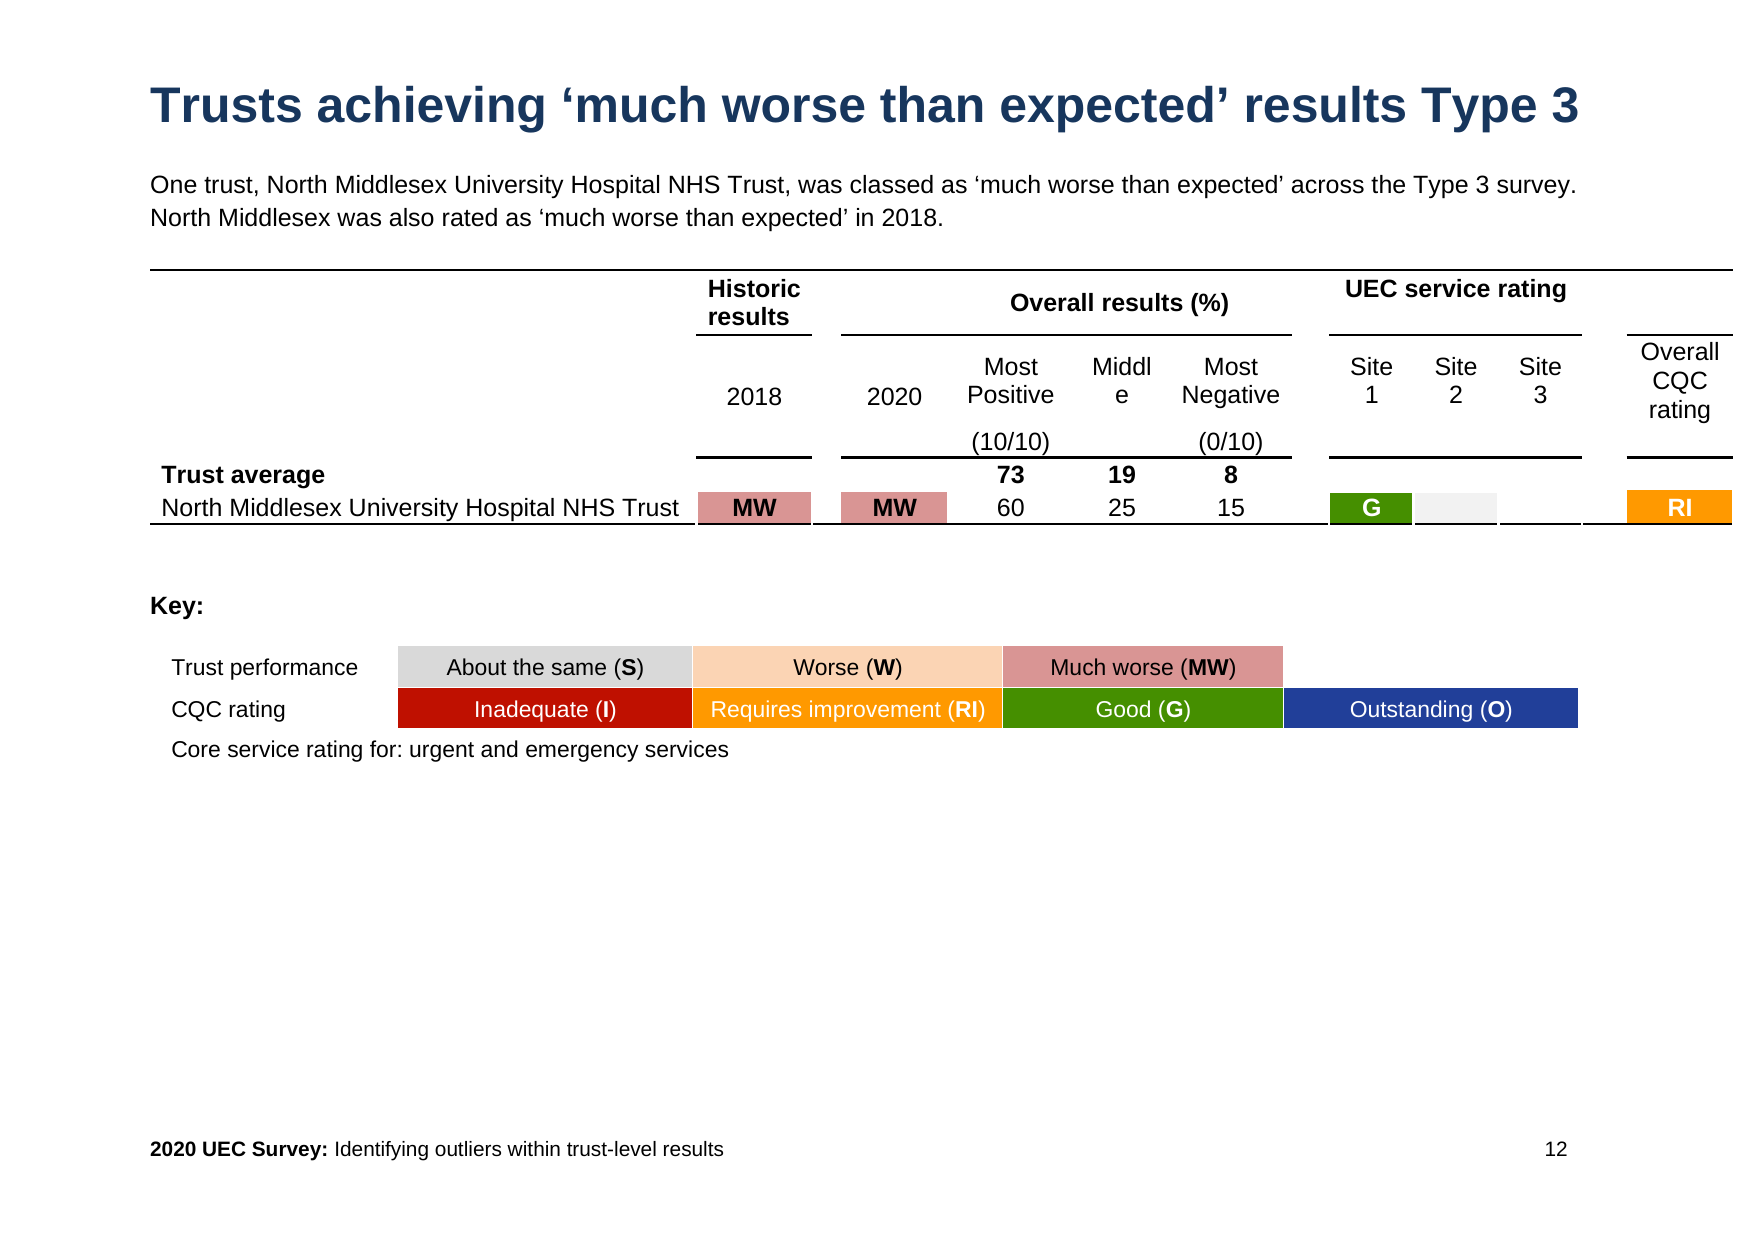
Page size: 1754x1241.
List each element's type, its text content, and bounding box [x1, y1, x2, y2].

table_cell Most Negative [1170, 336, 1292, 425]
table_cell Requires improvement (RI) [693, 688, 1002, 728]
table_header [1284, 646, 1359, 687]
table_cell Site 2 [1414, 336, 1498, 425]
table_cell 60 [948, 490, 1074, 523]
table_cell [813, 490, 841, 523]
table_cell Core service rating for: urgent and emergency services [160, 730, 1578, 769]
table_header [150, 271, 696, 334]
table_cell [841, 459, 947, 489]
text Key: [150, 591, 1604, 619]
table_cell [1583, 490, 1627, 523]
table_cell [1627, 425, 1733, 456]
table_cell [1329, 459, 1414, 489]
table_cell Trust average [150, 456, 696, 489]
table_cell [1415, 493, 1497, 523]
table_cell [1414, 459, 1498, 489]
table_header About the same (S) [398, 646, 692, 687]
table_header Historic results [696, 271, 812, 334]
table_cell 19 [1074, 459, 1170, 489]
table_cell North Middlesex University Hospital NHS Trust [150, 490, 695, 523]
table_cell [1292, 459, 1329, 489]
table_cell Overall CQC rating [1627, 336, 1733, 425]
table_cell 2018 [696, 336, 812, 456]
table_cell [1414, 425, 1498, 456]
table_cell [812, 334, 841, 394]
table_header UEC service rating [1329, 271, 1582, 334]
table_cell Site 1 [1329, 336, 1414, 425]
table_header [841, 271, 947, 334]
table_cell Site 3 [1498, 336, 1582, 425]
table_cell [1582, 456, 1627, 489]
table_header Trust performance [160, 647, 397, 687]
table_header Overall results (%) [948, 271, 1292, 334]
table_cell [1627, 459, 1733, 489]
table_cell [696, 459, 812, 489]
table_cell [1582, 334, 1627, 425]
table_cell MW [698, 492, 811, 523]
table_cell [1582, 425, 1627, 456]
table_header [1460, 646, 1578, 687]
table_cell [1500, 493, 1581, 523]
table_cell Middle [1074, 336, 1170, 425]
table_header [812, 271, 841, 334]
table_header Much worse (MW) [1003, 646, 1283, 687]
table_cell Outstanding (O) [1284, 688, 1578, 728]
table_cell Good (G) [1003, 688, 1283, 728]
table_cell Most Positive [948, 336, 1074, 425]
table_cell [812, 456, 841, 489]
table_cell [812, 425, 841, 456]
table_cell [1498, 459, 1582, 489]
table_header [1627, 271, 1733, 334]
table_cell [1292, 336, 1329, 456]
table_cell 8 [1170, 459, 1292, 489]
table_cell (0/10) [1170, 425, 1292, 456]
text Trusts achieving ‘much worse than expected’ results Type 3 [150, 75, 1604, 132]
table_cell MW [841, 492, 947, 523]
table_cell [812, 394, 841, 425]
table_cell CQC rating [160, 689, 397, 728]
table_cell 2020 [841, 336, 947, 456]
table_header [1360, 646, 1459, 687]
table_cell Inadequate (I) [398, 688, 692, 728]
table_cell [1329, 425, 1414, 456]
table_cell [1498, 425, 1582, 456]
table_cell [150, 334, 696, 456]
table_header Worse (W) [693, 646, 1002, 687]
table_cell [1292, 490, 1328, 523]
table_cell (10/10) [948, 425, 1074, 456]
text One trust, North Middlesex University Hospital NHS Trust, was classed as ‘much worse than expected’ across the Type 3 survey. North Middlesex was also rated as ‘much worse than expected’ in 2018. [150, 170, 1604, 232]
table_cell 15 [1170, 490, 1292, 523]
table_header [1292, 271, 1329, 334]
table_cell G [1330, 493, 1412, 523]
table_cell [1074, 425, 1170, 456]
table_cell RI [1627, 490, 1732, 523]
table_cell 73 [948, 459, 1074, 489]
table_cell 25 [1074, 490, 1170, 523]
table_header [1582, 271, 1627, 334]
